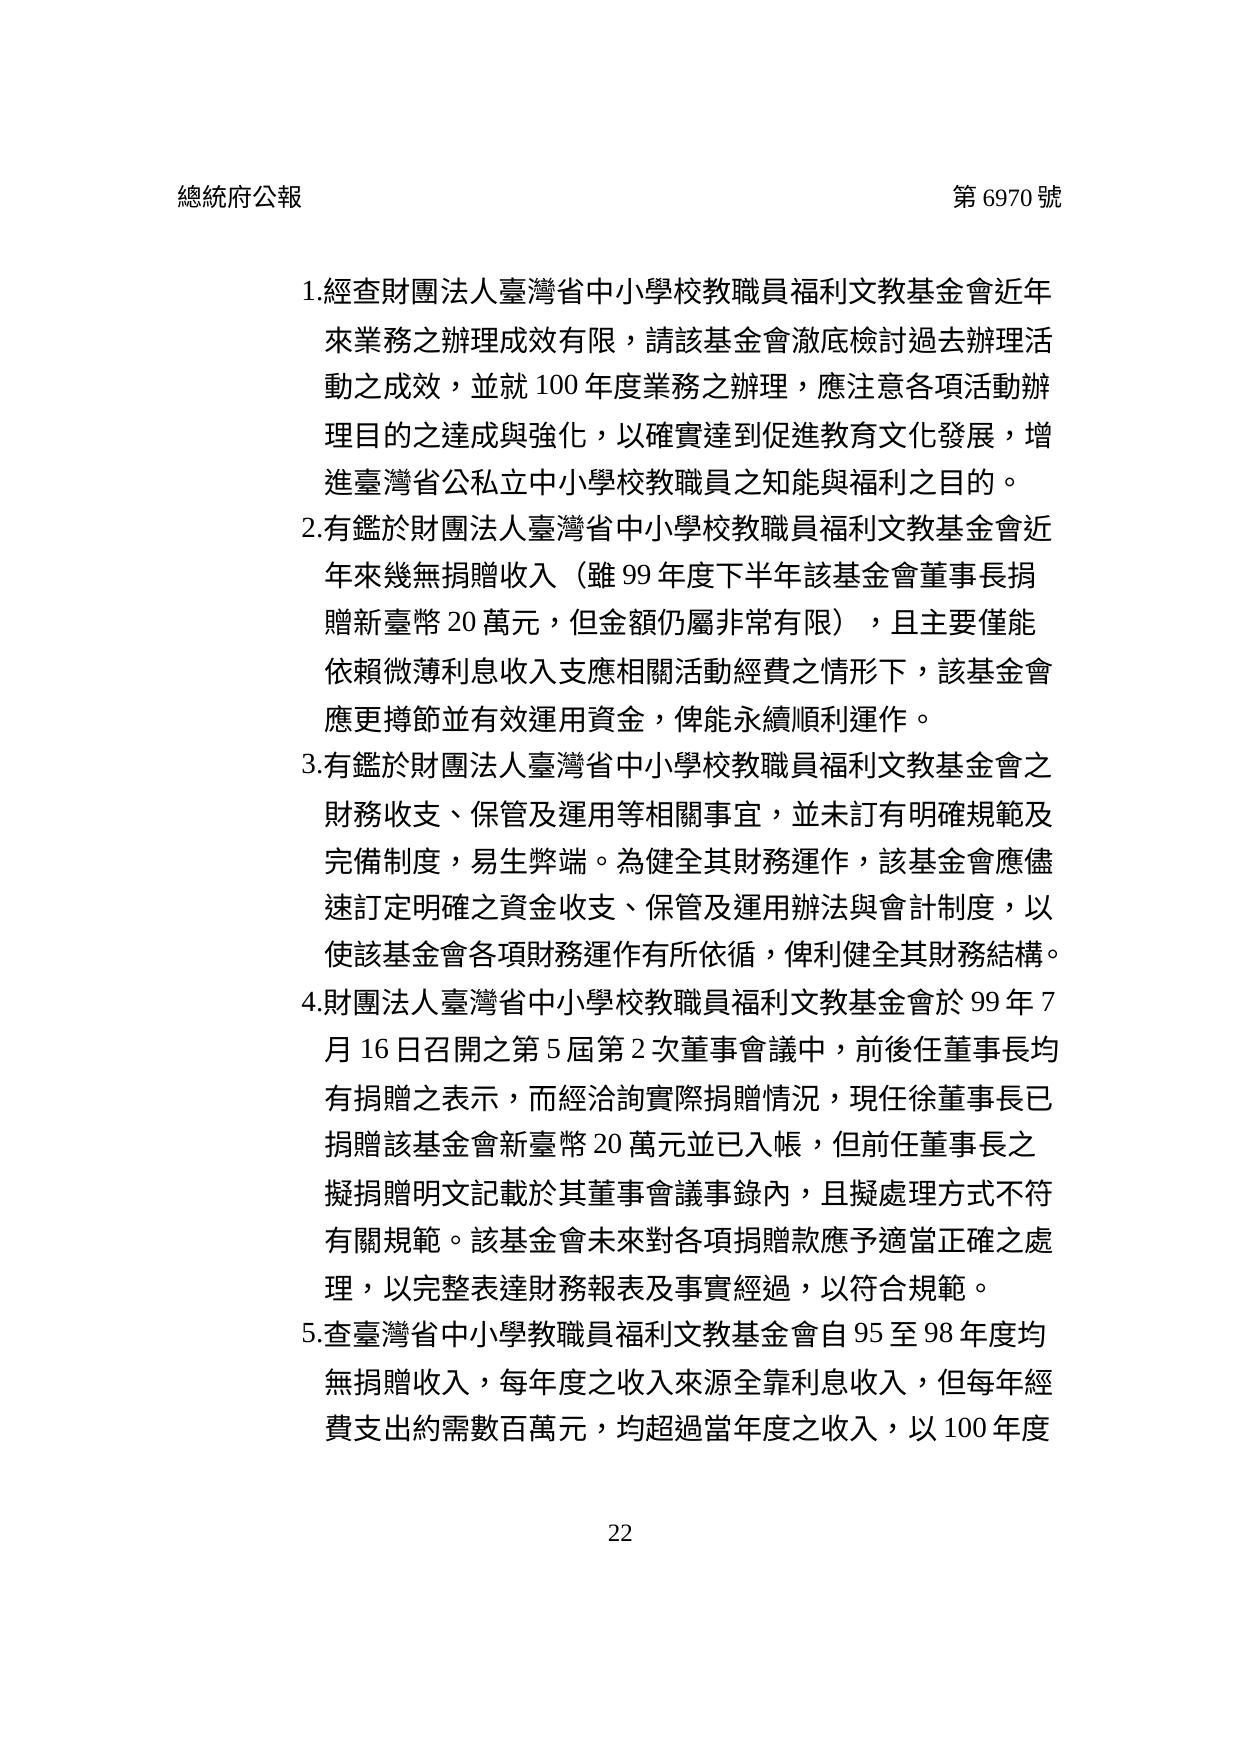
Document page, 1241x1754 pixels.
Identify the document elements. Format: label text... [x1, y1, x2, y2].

text 5.查臺灣省中小學教職員福利文教基金會自95至98年度均無捐贈收入，每年度之收入來源全靠利息收入，但每年經費支出約需數百萬元，均超過當年度之收入，以100年度 [301, 1308, 1063, 1451]
text 4.財團法人臺灣省中小學校教職員福利文教基金會於99年7月16日召開之第5屆第2次董事會議中，前後任董事長均有捐贈之表示，而經洽詢實際捐贈情況，現任徐董事長已捐贈該基金會新臺幣20萬元並已入帳，但前任董事長之擬捐贈明文記載於其董事會議事錄內，且擬處理方式不符有關規範。該基金會未來對各項捐贈款應予適當正確之處理，以完整表達財務報表及事實經過，以符合規範。 [301, 977, 1063, 1308]
text 2.有鑑於財團法人臺灣省中小學校教職員福利文教基金會近年來幾無捐贈收入（雖99年度下半年該基金會董事長捐贈新臺幣20萬元，但金額仍屬非常有限），且主要僅能依賴微薄利息收入支應相關活動經費之情形下，該基金會應更撙節並有效運用資金，俾能永續順利運作。 [301, 503, 1063, 740]
text 1.經查財團法人臺灣省中小學校教職員福利文教基金會近年來業務之辦理成效有限，請該基金會澈底檢討過去辦理活動之成效，並就100年度業務之辦理，應注意各項活動辦理目的之達成與強化，以確實達到促進教育文化發展，增進臺灣省公私立中小學校教職員之知能與福利之目的。 [301, 266, 1063, 503]
text 3.有鑑於財團法人臺灣省中小學校教職員福利文教基金會之財務收支、保管及運用等相關事宜，並未訂有明確規範及完備制度，易生弊端。為健全其財務運作，該基金會應儘速訂定明確之資金收支、保管及運用辦法與會計制度，以使該基金會各項財務運作有所依循，俾利健全其財務結構。 [301, 740, 1063, 977]
